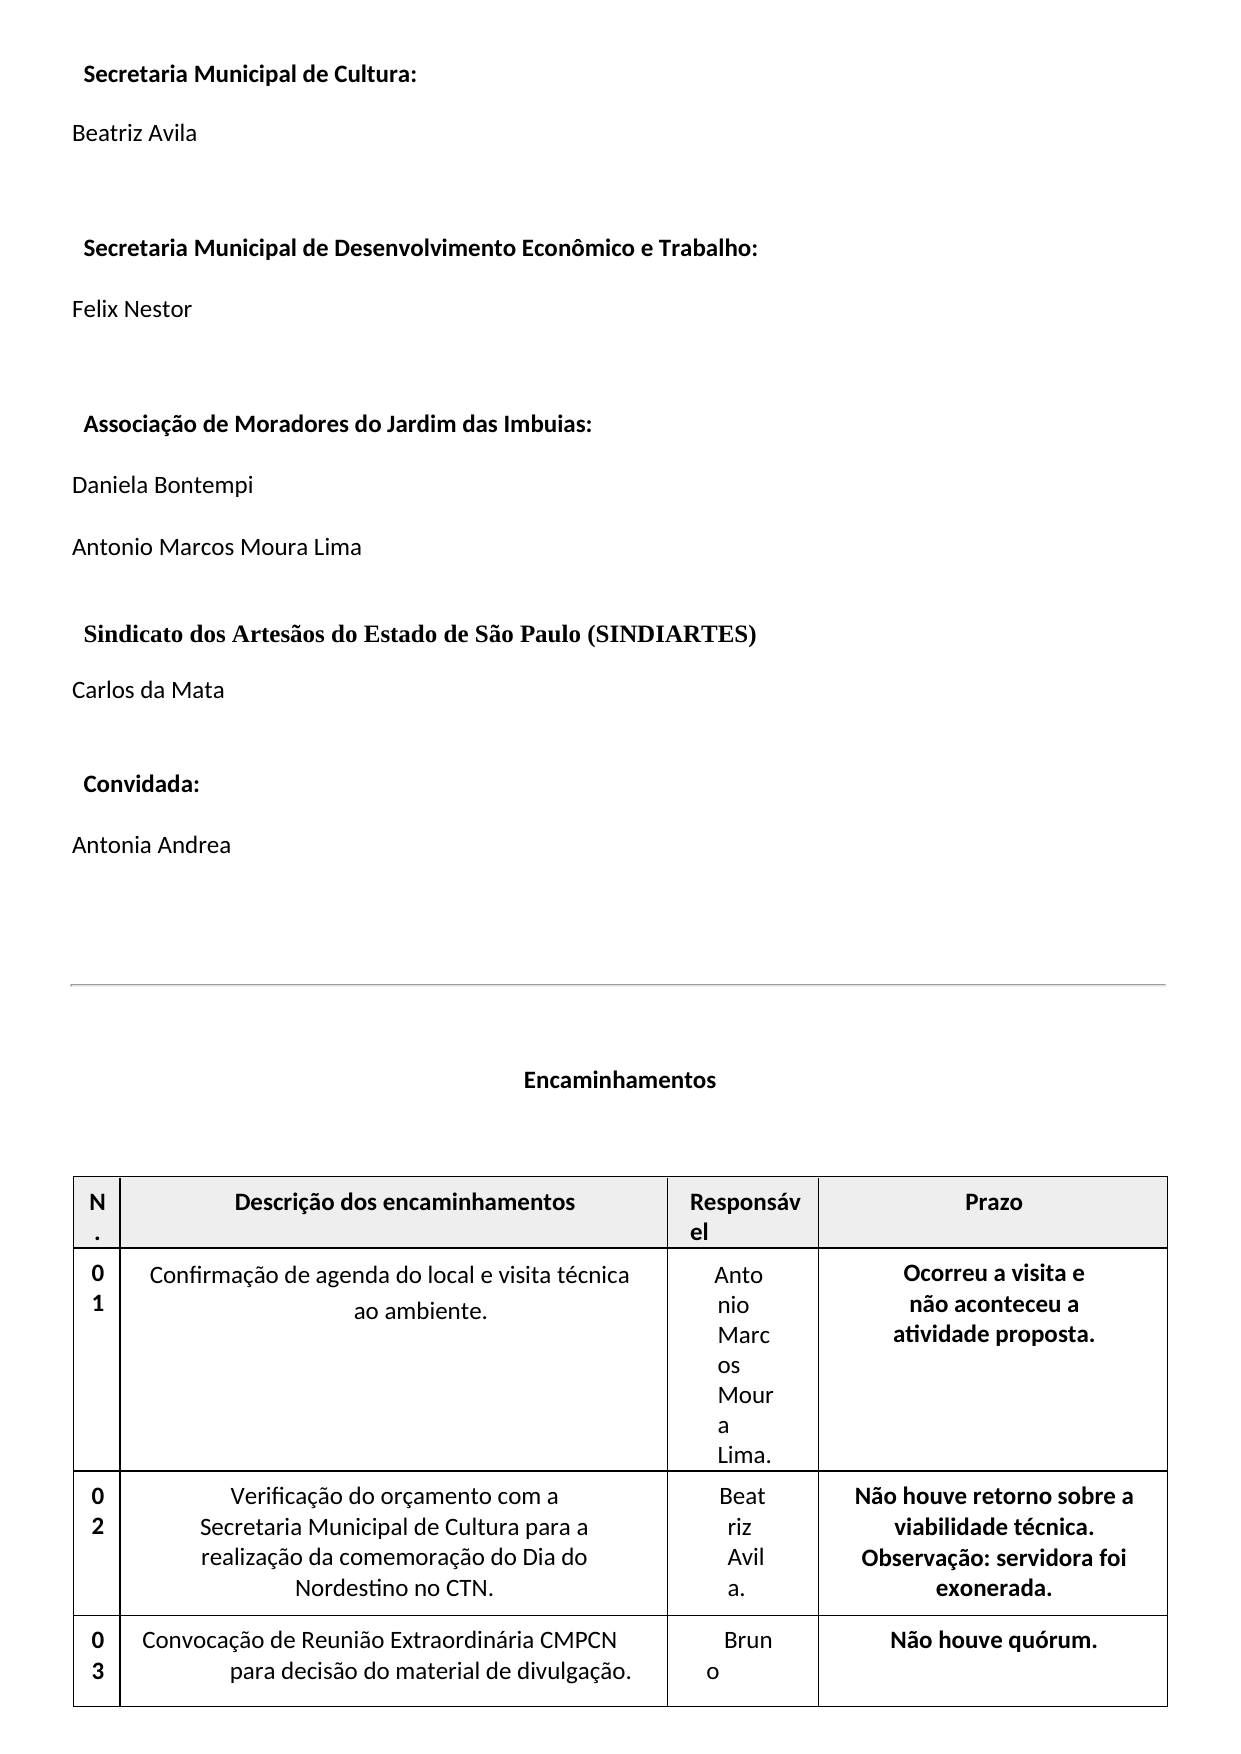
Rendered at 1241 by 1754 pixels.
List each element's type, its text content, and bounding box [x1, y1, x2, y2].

subtitle Secretaria Municipal de Cultura: [72, 58, 1180, 88]
table_cell 02 [74, 1472, 119, 1614]
subtitle Associação de Moradores do Jardim das Imbuias: [72, 408, 1180, 439]
text Carlos da Mata [72, 674, 1180, 705]
table_cell Beatriz Avila. [668, 1472, 818, 1614]
text Beatriz Avila [72, 117, 1180, 147]
subtitle Sindicato dos Artesãos do Estado de São Paulo (SINDIARTES) [72, 619, 1180, 647]
table_header N. [74, 1177, 120, 1247]
text Antonio Marcos Moura Lima [72, 531, 1180, 561]
subtitle Convidada: [72, 768, 1180, 799]
text Antonia Andrea [72, 829, 1180, 860]
table_header Responsável [668, 1177, 818, 1247]
table_cell Não houve retorno sobre a viabilidade técnica. Observação: servidora foi exonerada. [819, 1472, 1167, 1614]
text Daniela Bontempi [72, 469, 1180, 500]
table_cell 01 [74, 1249, 119, 1470]
subtitle Secretaria Municipal de Desenvolvimento Econômico e Trabalho: [72, 232, 1180, 262]
table_header Descrição dos encaminhamentos [121, 1177, 667, 1247]
table_cell Bruno [668, 1616, 818, 1706]
table_cell Ocorreu a visita e não aconteceu a atividade proposta. [819, 1249, 1167, 1470]
table_cell 03 [74, 1616, 119, 1706]
table_cell Verificação do orçamento com a Secretaria Municipal de Cultura para a realização da comemoração do Dia do Nordestino no CTN. [121, 1472, 667, 1614]
text Felix Nestor [72, 293, 1180, 324]
table_cell Antonio Marcos Moura Lima. [668, 1249, 818, 1470]
table_cell Convocação de Reunião Extraordinária CMPCN para decisão do material de divulgação. [121, 1616, 667, 1706]
subtitle Encaminhamentos [127, 1064, 1113, 1095]
table_header Prazo [819, 1177, 1167, 1247]
table_cell Não houve quórum. [819, 1616, 1167, 1706]
table_cell Confirmação de agenda do local e visita técnica ao ambiente. [121, 1249, 667, 1470]
